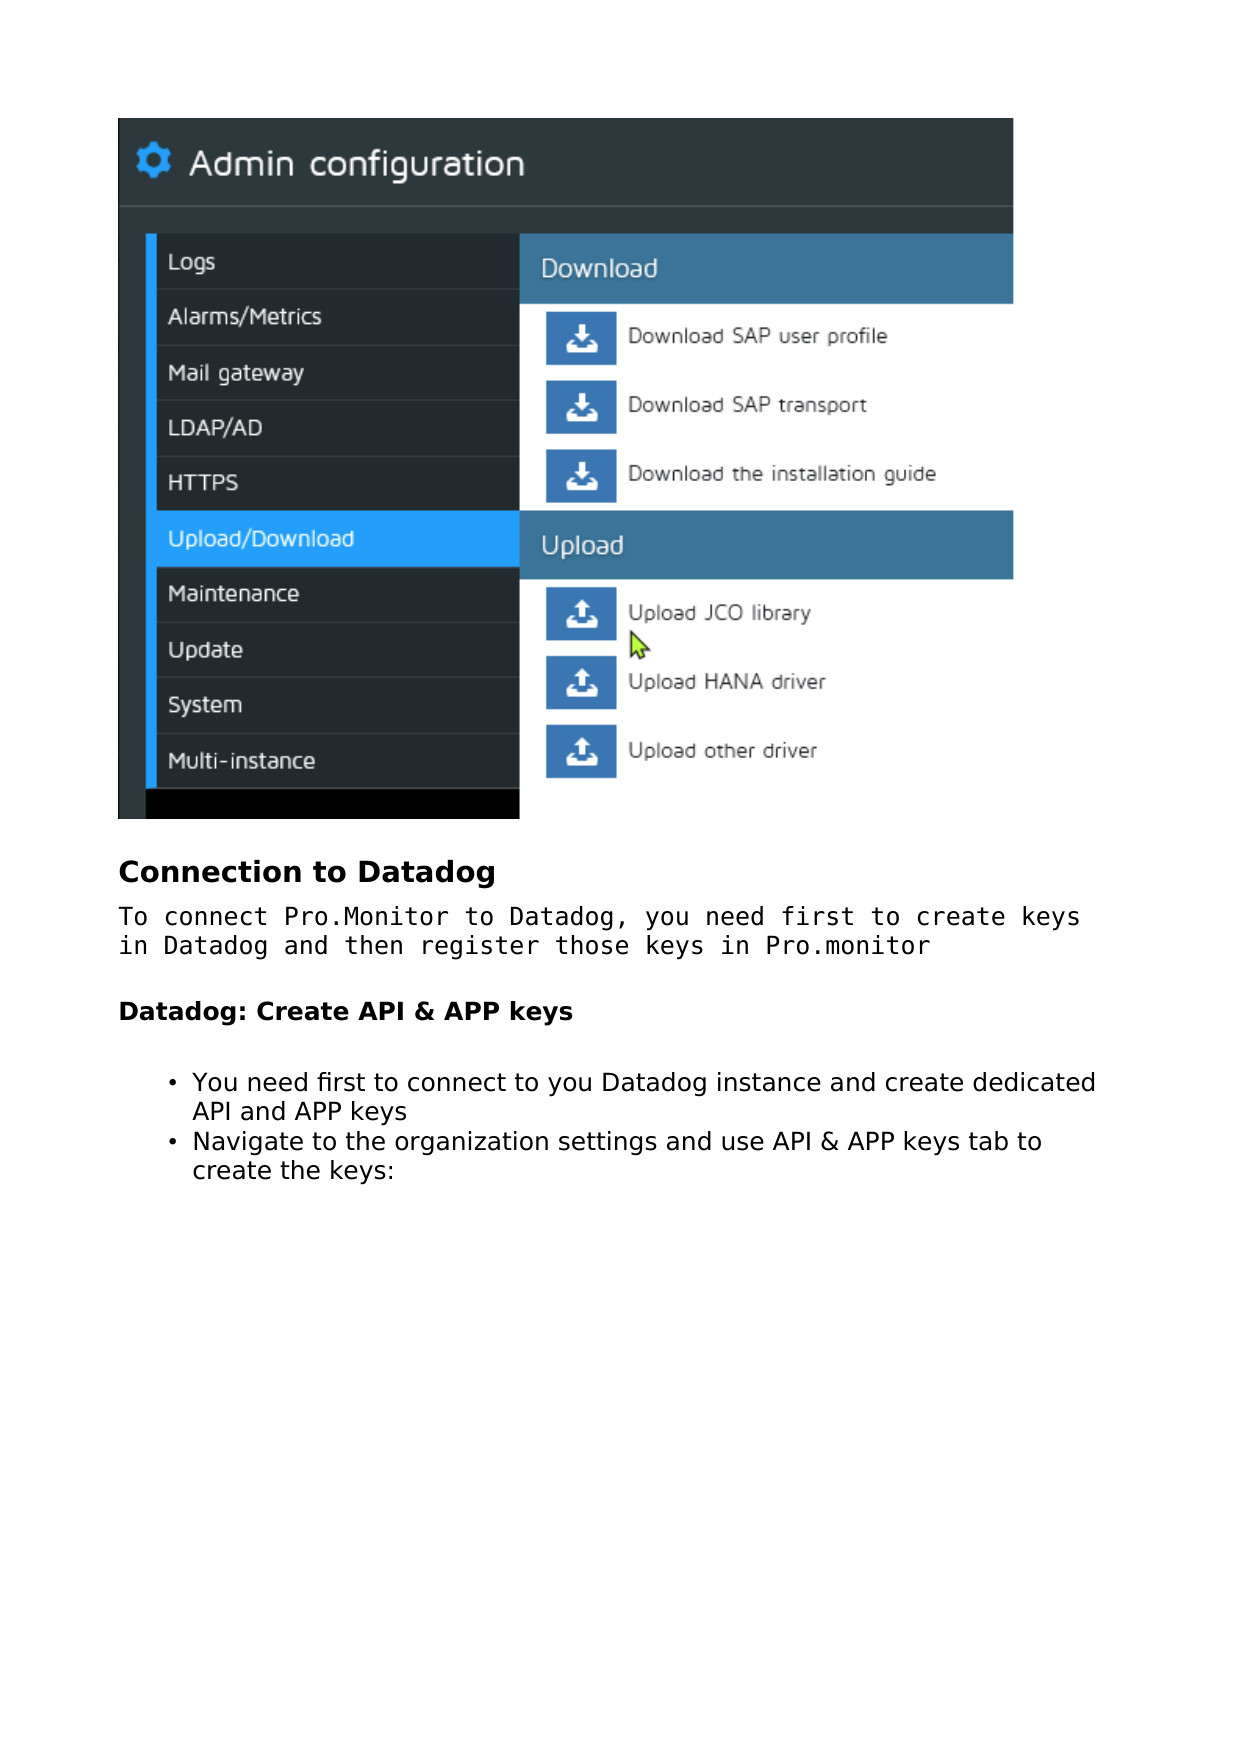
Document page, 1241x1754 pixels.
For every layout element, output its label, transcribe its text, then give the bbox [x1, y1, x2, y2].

picture [118, 118, 1014, 819]
subtitle Datadog: Create API & APP keys [118, 997, 1122, 1026]
text To connect Pro.Monitor to Datadog, you need first to create keys in Datadog and then register those keys in Pro.monitor [118, 902, 1122, 960]
list You need first to connect to you Datadog instance and create dedicated API and APP keys [177, 1068, 1122, 1127]
list Navigate to the organization settings and use API & APP keys tab to create the keys: [177, 1127, 1122, 1185]
subtitle Connection to Datadog [118, 856, 1122, 889]
